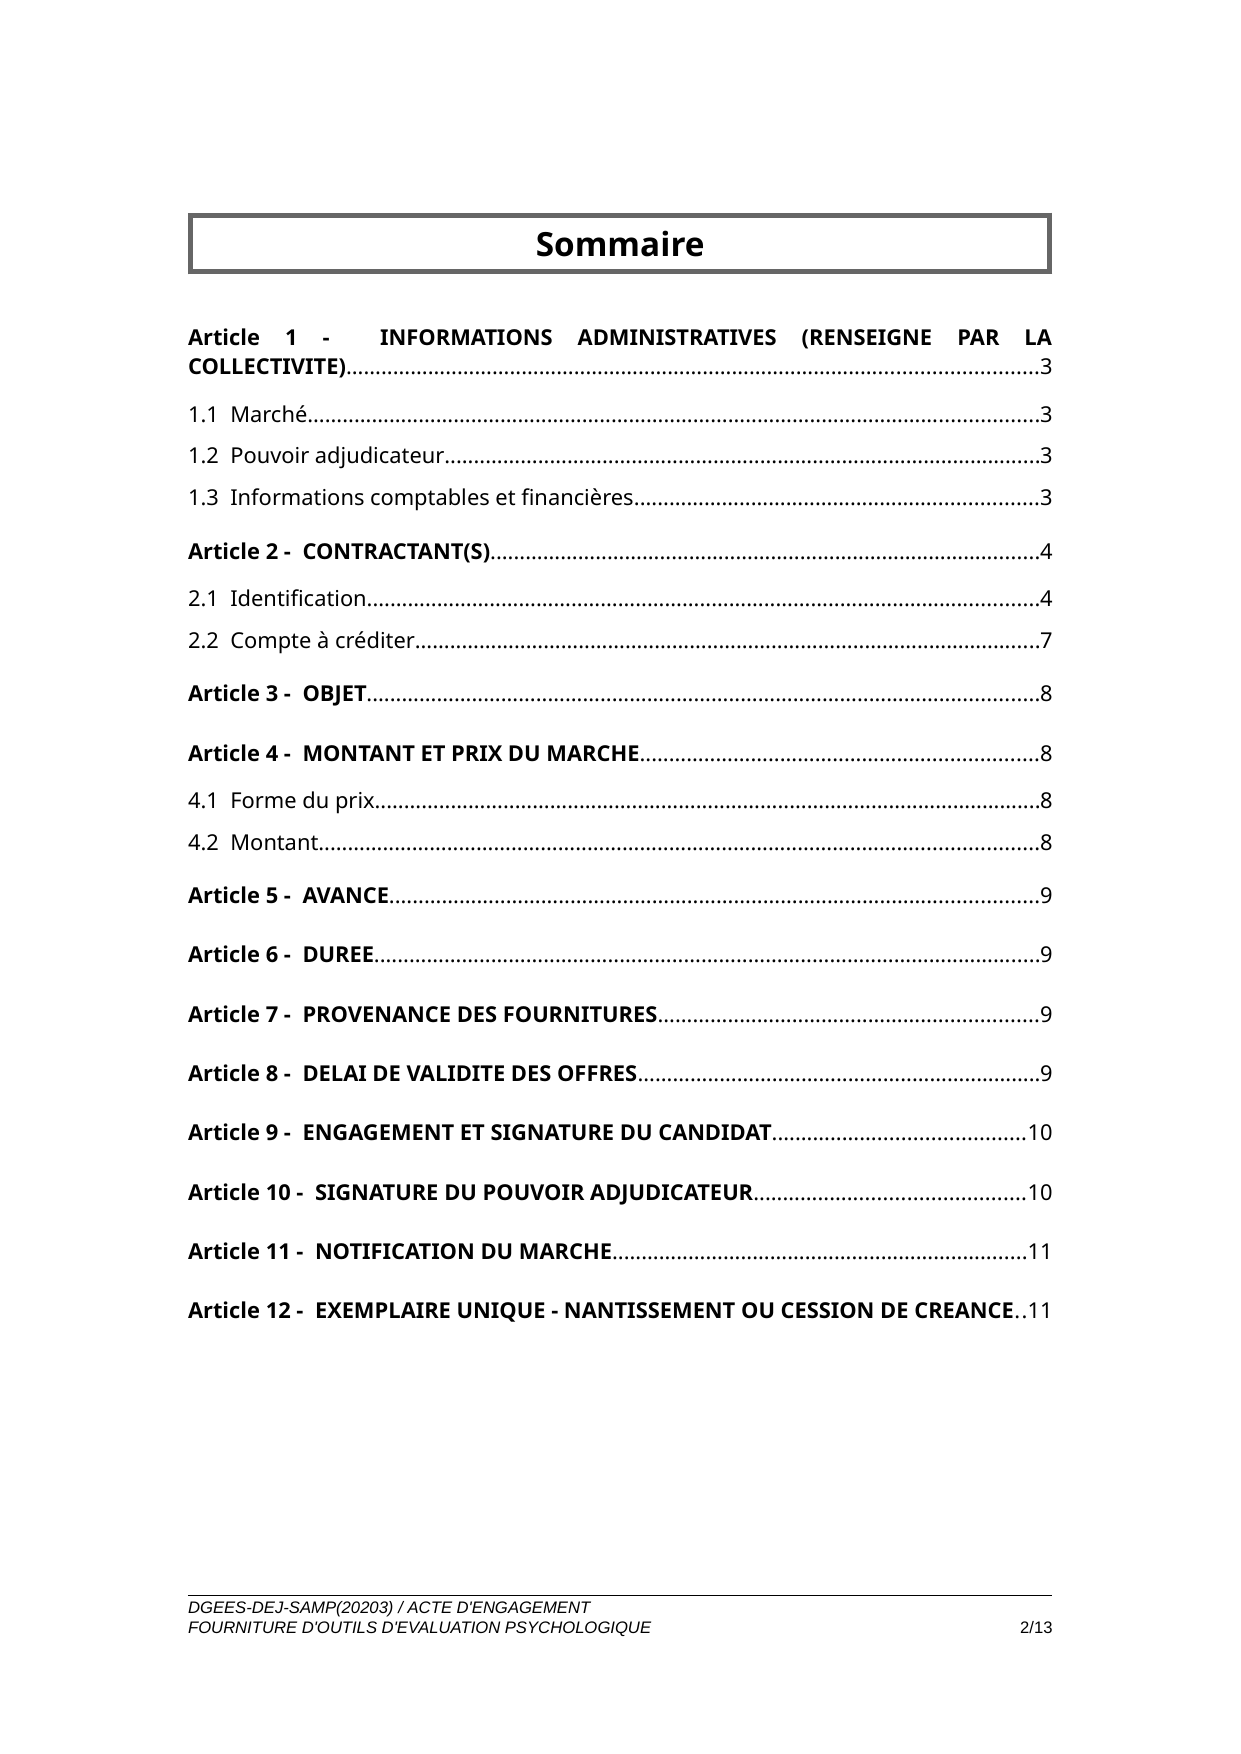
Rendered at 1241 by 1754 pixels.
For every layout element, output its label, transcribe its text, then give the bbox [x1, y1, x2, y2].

text Article 11 - NOTIFICATION DU MARCHE 11 [188, 1236, 1052, 1266]
text Article 4 - MONTANT ET PRIX DU MARCHE 8 [188, 737, 1052, 767]
text 1.2 Pouvoir adjudicateur 3 [188, 441, 1052, 470]
text 1.3 Informations comptables et financières 3 [188, 482, 1052, 512]
text 2.1 Identification 4 [188, 583, 1052, 613]
text 1.1 Marché 3 [188, 399, 1052, 429]
text Article 3 - OBJET 8 [188, 678, 1052, 708]
text Article 5 - AVANCE 9 [188, 880, 1052, 910]
text Article 2 - CONTRACTANT(S) 4 [188, 536, 1052, 565]
text Article 8 - DELAI DE VALIDITE DES OFFRES 9 [188, 1058, 1052, 1088]
text Article 1 - INFORMATIONS ADMINISTRATIVES (RENSEIGNE PAR LA COLLECTIVITE) 3 [188, 322, 1052, 381]
text Article 12 - EXEMPLAIRE UNIQUE - NANTISSEMENT OU CESSION DE CREANCE 11 [188, 1295, 1052, 1325]
text Article 10 - SIGNATURE DU POUVOIR ADJUDICATEUR 10 [188, 1176, 1052, 1206]
text Article 6 - DUREE 9 [188, 939, 1052, 969]
text Article 7 - PROVENANCE DES FOURNITURES 9 [188, 999, 1052, 1028]
subtitle Sommaire [193, 218, 1047, 269]
text 2.2 Compte à créditer 7 [188, 625, 1052, 654]
text Article 9 - ENGAGEMENT ET SIGNATURE DU CANDIDAT 10 [188, 1117, 1052, 1147]
text 4.2 Montant 8 [188, 827, 1052, 856]
text 4.1 Forme du prix 8 [188, 785, 1052, 815]
